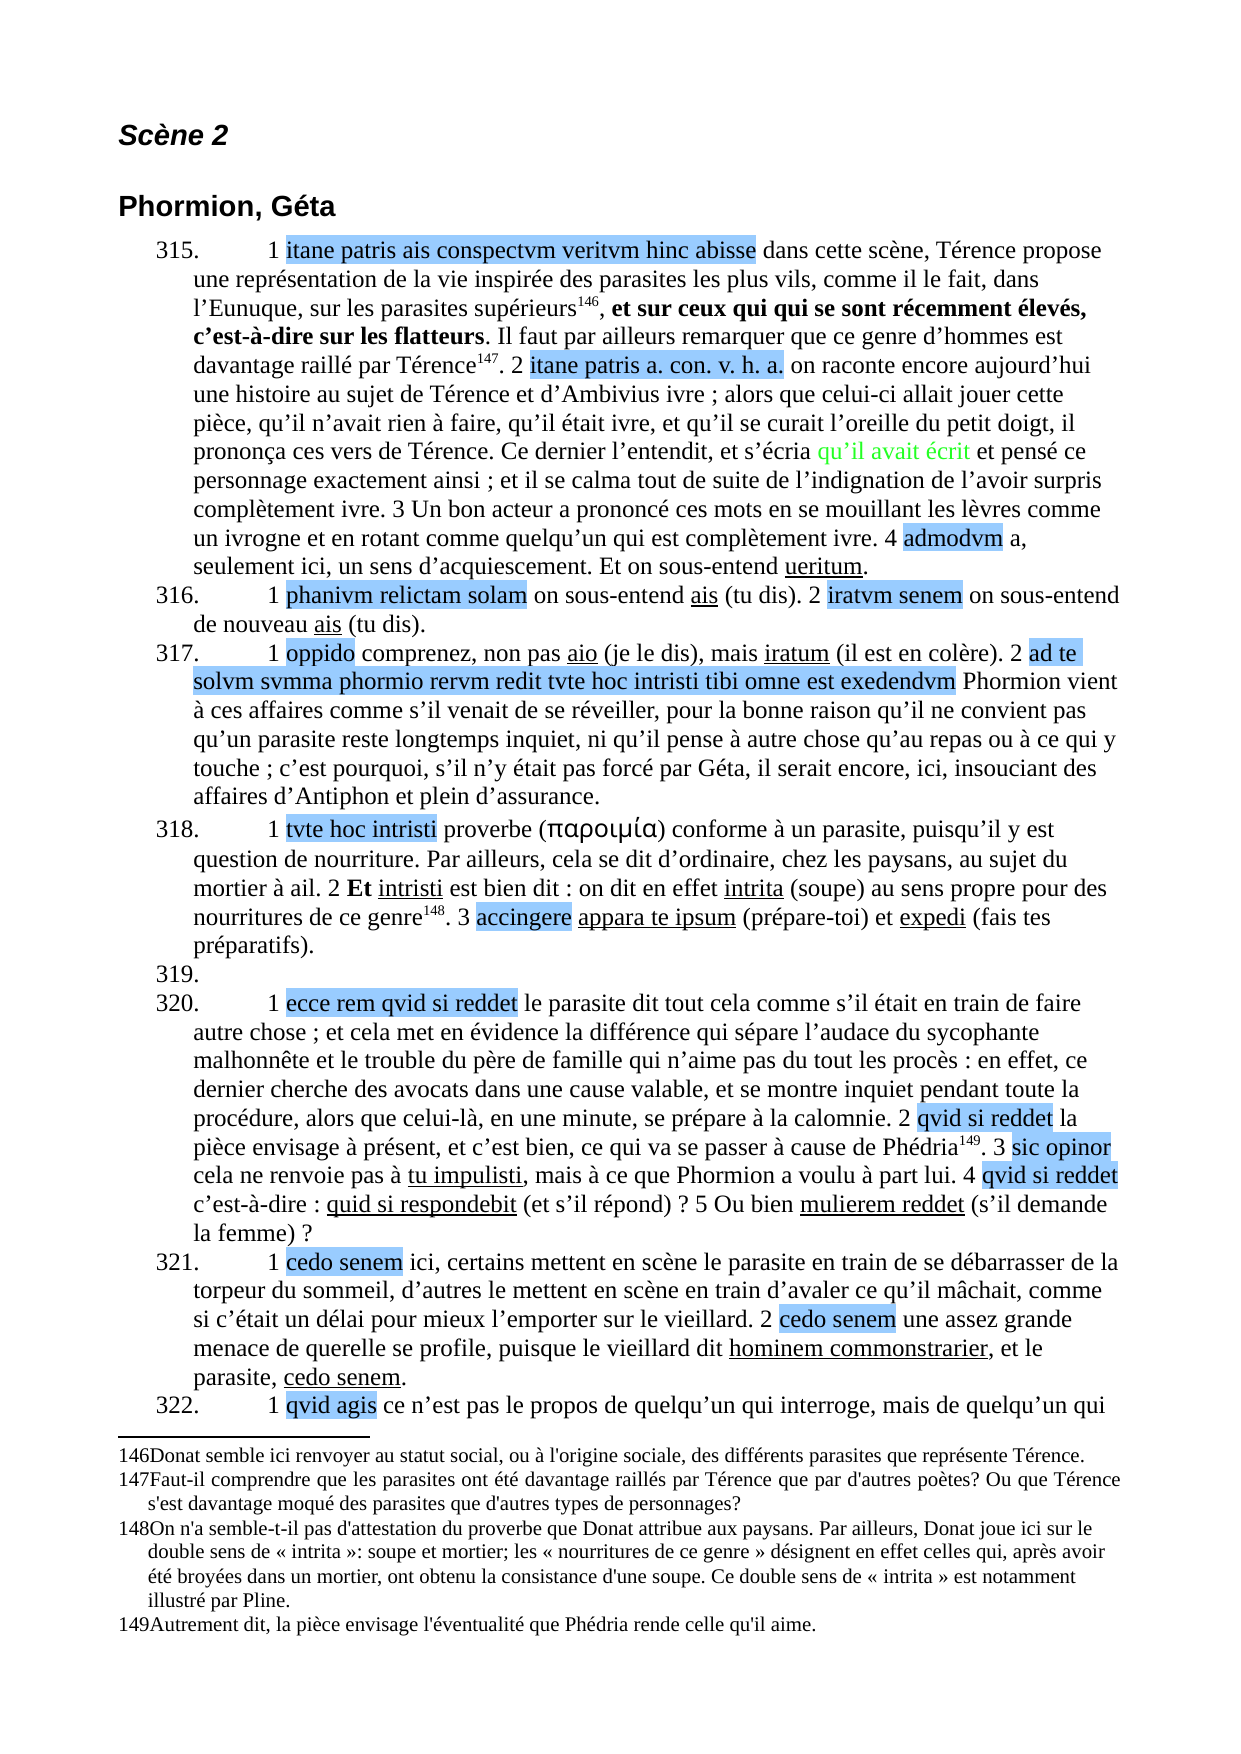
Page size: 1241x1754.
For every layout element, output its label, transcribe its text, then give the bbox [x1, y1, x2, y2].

list 1 oppido comprenez, non pas aio (je le dis), mais iratum (il est en colère). 2 ad te solvm svmma phormio rervm redit tvte hoc intristi tibi omne est exedendvm Phormion vient à ces affaires comme s’il venait de se réveiller, pour la bonne raison qu’il ne convient pas qu’un parasite reste longtemps inquiet, ni qu’il pense à autre chose qu’au repas ou à ce qui y touche ; c’est pourquoi, s’il n’y était pas forcé par Géta, il serait encore, ici, insouciant des affaires d’Antiphon et plein d’assurance. [156, 638, 1122, 810]
list On n'a semble-t-il pas d'attestation du proverbe que Donat attribue aux paysans. Par ailleurs, Donat joue ici sur le double sens de « intrita »: soupe et mortier; les « nourritures de ce genre » désignent en effet celles qui, après avoir été broyées dans un mortier, ont obtenu la consistance d'une soupe. Ce double sens de « intrita » est notamment illustré par Pline. [118, 1515, 1122, 1612]
list 1 cedo senem ici, certains mettent en scène le parasite en train de se débarrasser de la torpeur du sommeil, d’autres le mettent en scène en train d’avaler ce qu’il mâchait, comme si c’était un délai pour mieux l’emporter sur le vieillard. 2 cedo senem une assez grande menace de querelle se profile, puisque le vieillard dit hominem commonstrarier, et le parasite, cedo senem. [156, 1247, 1122, 1391]
list Donat semble ici renvoyer au statut social, ou à l'origine sociale, des différents parasites que représente Térence. [118, 1443, 1122, 1467]
subtitle Phormion, Géta [118, 189, 1122, 223]
list 1 ecce rem qvid si reddet le parasite dit tout cela comme s’il était en train de faire autre chose ; et cela met en évidence la différence qui sépare l’audace du sycophante malhonnête et le trouble du père de famille qui n’aime pas du tout les procès : en effet, ce dernier cherche des avocats dans une cause valable, et se montre inquiet pendant toute la procédure, alors que celui-là, en une minute, se prépare à la calomnie. 2 qvid si reddet la pièce envisage à présent, et c’est bien, ce qui va se passer à cause de Phédria. 3 sic opinor cela ne renvoie pas à tu impulisti, mais à ce que Phormion a voulu à part lui. 4 qvid si reddet c’est-à-dire : quid si respondebit (et s’il répond) ? 5 Ou bien mulierem reddet (s’il demande la femme) ? [156, 988, 1122, 1247]
list Autrement dit, la pièce envisage l'éventualité que Phédria rende celle qu'il aime. [118, 1612, 1122, 1636]
list 1 qvid agis ce n’est pas le propos de quelqu’un qui interroge, mais de quelqu’un qui [156, 1391, 1122, 1419]
list 1 tvte hoc intristi proverbe (παροιμία) conforme à un parasite, puisqu’il y est question de nourriture. Par ailleurs, cela se dit d’ordinaire, chez les paysans, au sujet du mortier à ail. 2 Et intristi est bien dit : on dit en effet intrita (soupe) au sens propre pour des nourritures de ce genre. 3 accingere appara te ipsum (prépare-toi) et expedi (fais tes préparatifs). [156, 810, 1122, 959]
list Faut-il comprendre que les parasites ont été davantage raillés par Térence que par d'autres poètes? Ou que Térence s'est davantage moqué des parasites que d'autres types de personnages? [118, 1467, 1122, 1515]
list 1 phanivm relictam solam on sous-entend ais (tu dis). 2 iratvm senem on sous-entend de nouveau ais (tu dis). [156, 580, 1122, 638]
list 1 itane patris ais conspectvm veritvm hinc abisse dans cette scène, Térence propose une représentation de la vie inspirée des parasites les plus vils, comme il le fait, dans l’Eunuque, sur les parasites supérieurs, et sur ceux qui qui se sont récemment élevés, c’est-à-dire sur les flatteurs. Il faut par ailleurs remarquer que ce genre d’hommes est davantage raillé par Térence. 2 itane patris a. con. v. h. a. on raconte encore aujourd’hui une histoire au sujet de Térence et d’Ambivius ivre ; alors que celui-ci allait jouer cette pièce, qu’il n’avait rien à faire, qu’il était ivre, et qu’il se curait l’oreille du petit doigt, il prononça ces vers de Térence. Ce dernier l’entendit, et s’écria qu’il avait écrit et pensé ce personnage exactement ainsi ; et il se calma tout de suite de l’indignation de l’avoir surpris complètement ivre. 3 Un bon acteur a prononcé ces mots en se mouillant les lèvres comme un ivrogne et en rotant comme quelqu’un qui est complètement ivre. 4 admodvm a, seulement ici, un sens d’acquiescement. Et on sous-entend ueritum. [156, 235, 1122, 580]
subtitle Scène 2 [118, 118, 1122, 152]
